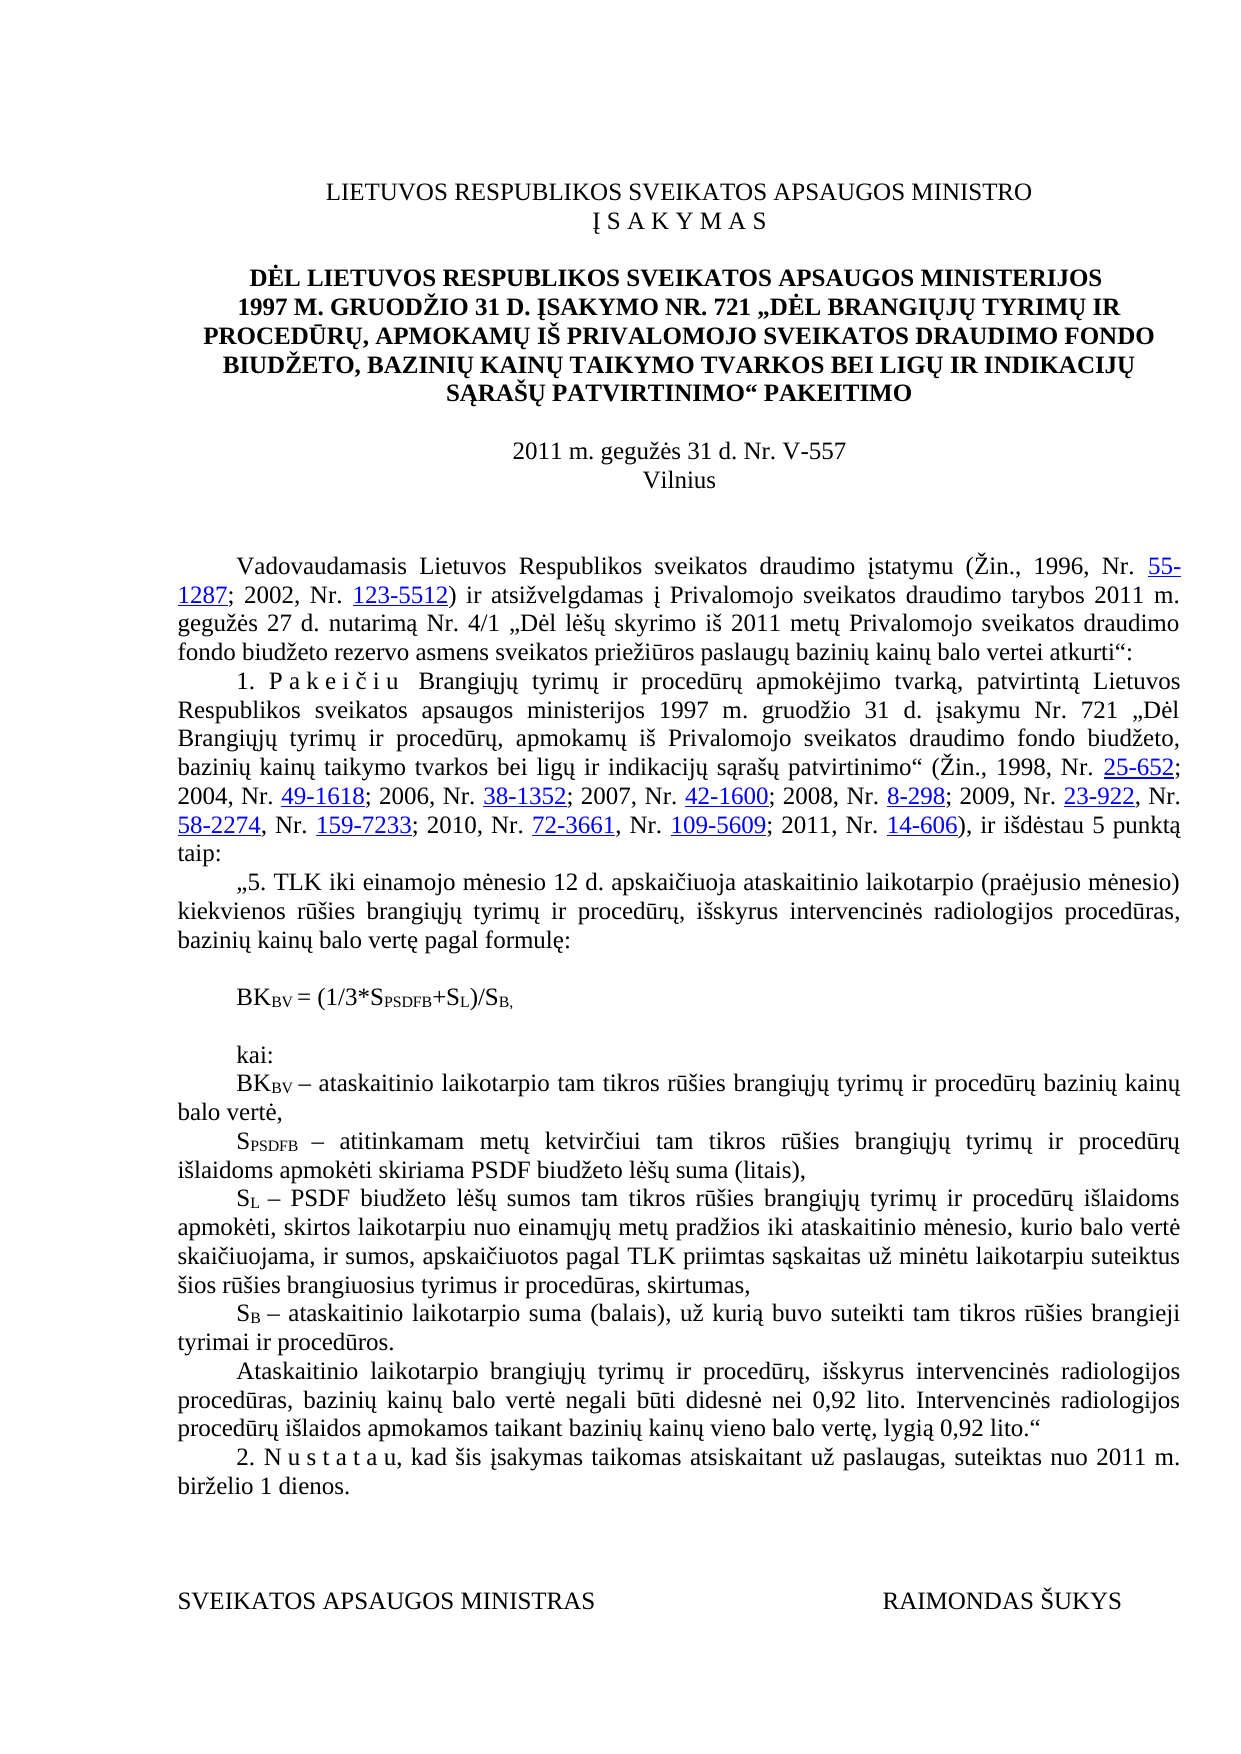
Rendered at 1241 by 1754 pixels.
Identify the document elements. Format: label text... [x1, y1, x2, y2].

text SVEIKATOS APSAUGOS MINISTRAS RAIMONDAS ŠUKYS [177, 1586, 1181, 1615]
text 2. Nustatau, kad šis įsakymas taikomas atsiskaitant už paslaugas, suteiktas nuo 2011 m. birželio 1 dienos. [177, 1442, 1181, 1500]
text LIETUVOS RESPUBLIKOS SVEIKATOS APSAUGOS MINISTRO [177, 177, 1181, 206]
text Vadovaudamasis Lietuvos Respublikos sveikatos draudimo įstatymu (Žin., 1996, Nr. 55-1287; 2002, Nr. 123-5512) ir atsižvelgdamas į Privalomojo sveikatos draudimo tarybos 2011 m. gegužės 27 d. nutarimą Nr. 4/1 „Dėl lėšų skyrimo iš 2011 metų Privalomojo sveikatos draudimo fondo biudžeto rezervo asmens sveikatos priežiūros paslaugų bazinių kainų balo vertei atkurti“: [177, 551, 1181, 666]
text 1. Pakeičiu Brangiųjų tyrimų ir procedūrų apmokėjimo tvarką, patvirtintą Lietuvos Respublikos sveikatos apsaugos ministerijos 1997 m. gruodžio 31 d. įsakymu Nr. 721 „Dėl Brangiųjų tyrimų ir procedūrų, apmokamų iš Privalomojo sveikatos draudimo fondo biudžeto, bazinių kainų taikymo tvarkos bei ligų ir indikacijų sąrašų patvirtinimo“ (Žin., 1998, Nr. 25-652; 2004, Nr. 49-1618; 2006, Nr. 38-1352; 2007, Nr. 42-1600; 2008, Nr. 8-298; 2009, Nr. 23-922, Nr. 58-2274, Nr. 159-7233; 2010, Nr. 72-3661, Nr. 109-5609; 2011, Nr. 14-606), ir išdėstau 5 punktą taip: [177, 666, 1181, 867]
text kai: [177, 1040, 1181, 1068]
text DĖL LIETUVOS RESPUBLIKOS SVEIKATOS APSAUGOS MINISTERIJOS 1997 M. GRUODŽIO 31 D. ĮSAKYMO Nr. 721 „DĖL BRANGIŲJŲ TYRIMŲ IR PROCEDŪRŲ, APMOKAMŲ IŠ PRIVALOMOJO SVEIKATOS DRAUDIMO FONDO BIUDŽETO, BAZINIŲ KAINŲ TAIKYMO TVARKOS BEI LIGŲ IR INDIKACIJŲ SĄRAŠŲ PATVIRTINIMO“ PAKEITIMO [177, 263, 1181, 407]
text BKBV = (1/3*SPSDFB+SL)/SB, [177, 982, 1181, 1011]
text SB – ataskaitinio laikotarpio suma (balais), už kurią buvo suteikti tam tikros rūšies brangieji tyrimai ir procedūros. [177, 1298, 1181, 1356]
text Ataskaitinio laikotarpio brangiųjų tyrimų ir procedūrų, išskyrus intervencinės radiologijos procedūras, bazinių kainų balo vertė negali būti didesnė nei 0,92 lito. Intervencinės radiologijos procedūrų išlaidos apmokamos taikant bazinių kainų vieno balo vertę, lygią 0,92 lito.“ [177, 1356, 1181, 1442]
text „5. TLK iki einamojo mėnesio 12 d. apskaičiuoja ataskaitinio laikotarpio (praėjusio mėnesio) kiekvienos rūšies brangiųjų tyrimų ir procedūrų, išskyrus intervencinės radiologijos procedūras, bazinių kainų balo vertę pagal formulę: [177, 867, 1181, 953]
text 2011 m. gegužės 31 d. Nr. V-557 [177, 436, 1181, 465]
text Vilnius [177, 465, 1181, 493]
text ĮSAKYMAS [177, 206, 1181, 235]
text SPSDFB – atitinkamam metų ketvirčiui tam tikros rūšies brangiųjų tyrimų ir procedūrų išlaidoms apmokėti skiriama PSDF biudžeto lėšų suma (litais), [177, 1126, 1181, 1183]
text BKBV – ataskaitinio laikotarpio tam tikros rūšies brangiųjų tyrimų ir procedūrų bazinių kainų balo vertė, [177, 1068, 1181, 1126]
text SL – PSDF biudžeto lėšų sumos tam tikros rūšies brangiųjų tyrimų ir procedūrų išlaidoms apmokėti, skirtos laikotarpiu nuo einamųjų metų pradžios iki ataskaitinio mėnesio, kurio balo vertė skaičiuojama, ir sumos, apskaičiuotos pagal TLK priimtas sąskaitas už minėtu laikotarpiu suteiktus šios rūšies brangiuosius tyrimus ir procedūras, skirtumas, [177, 1183, 1181, 1298]
